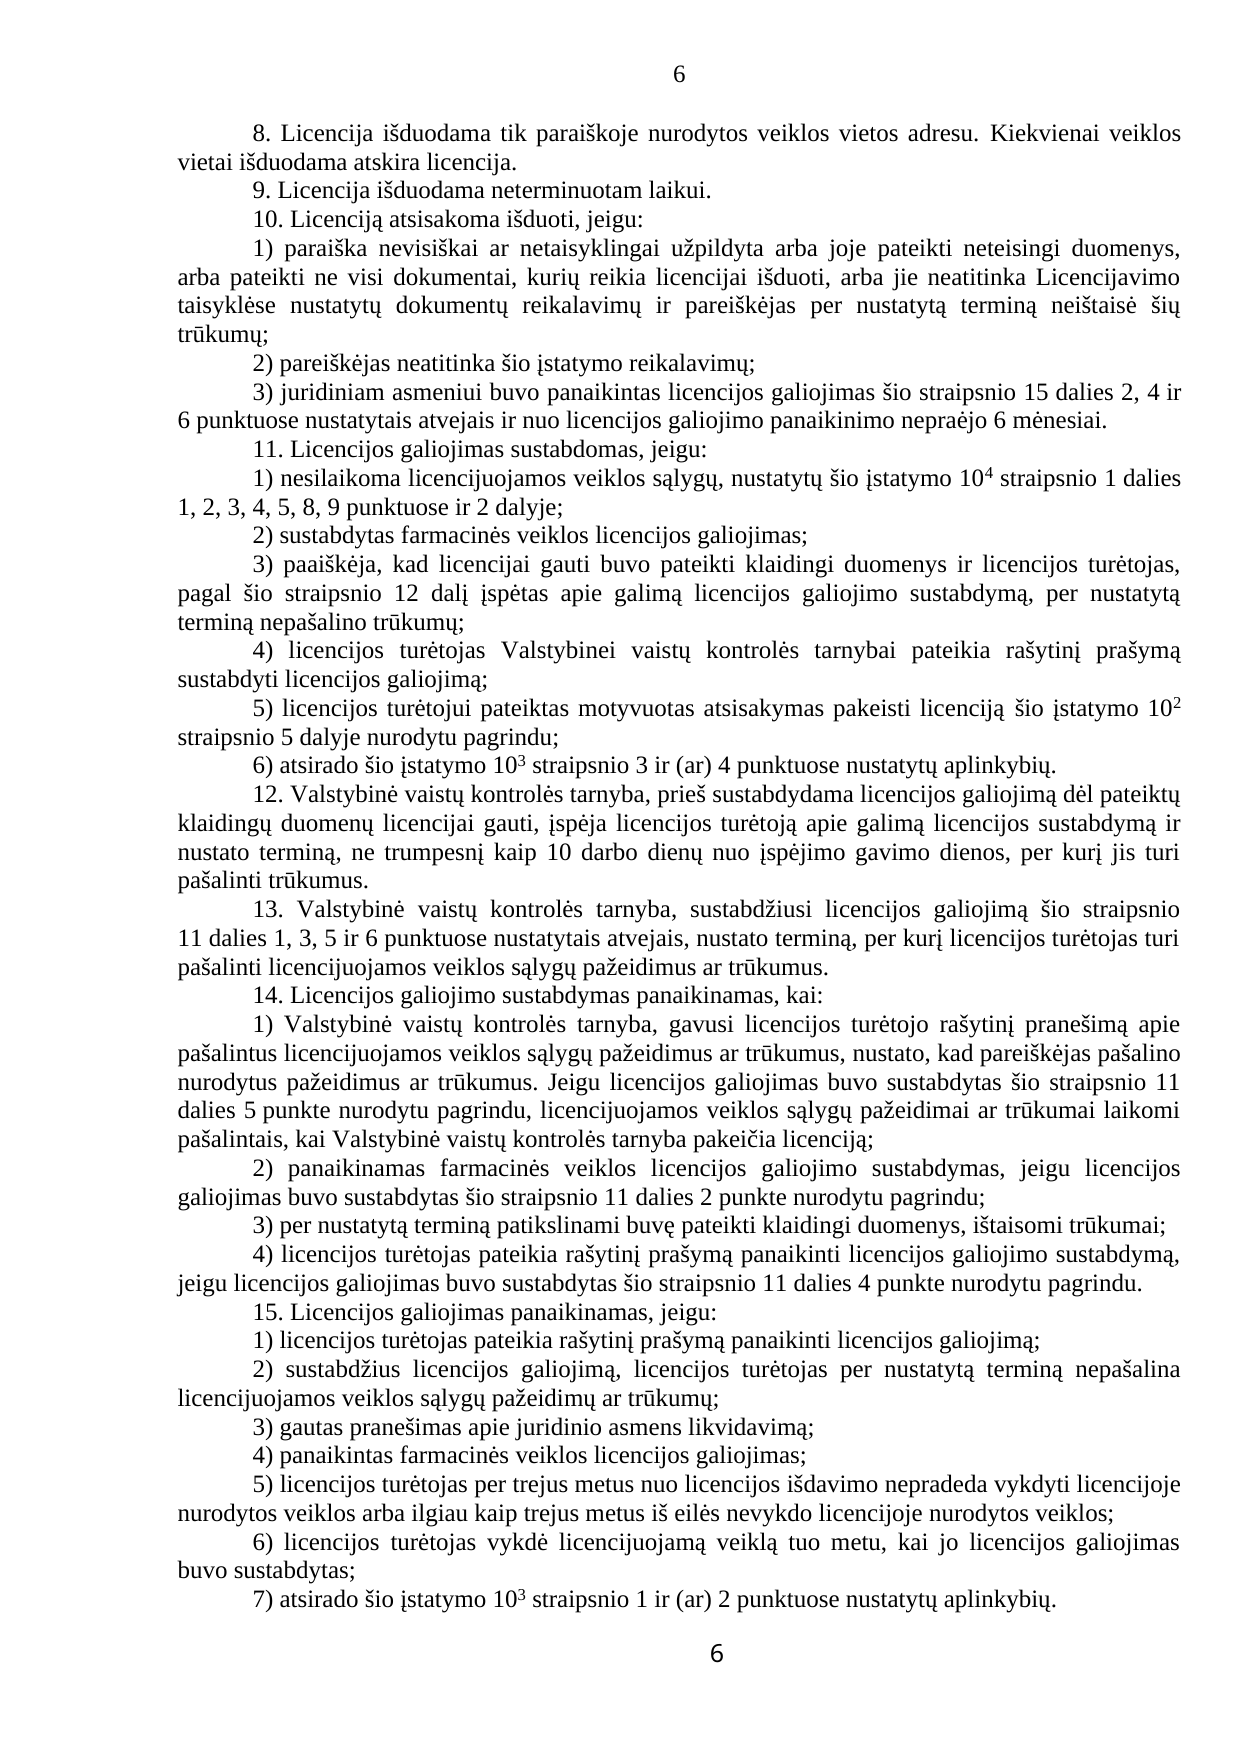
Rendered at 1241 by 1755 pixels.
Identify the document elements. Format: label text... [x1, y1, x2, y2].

text 11. Licencijos galiojimas sustabdomas, jeigu: [177, 434, 1181, 463]
text 1) licencijos turėtojas pateikia rašytinį prašymą panaikinti licencijos galiojimą; [177, 1326, 1181, 1354]
text 6) licencijos turėtojas vykdė licencijuojamą veiklą tuo metu, kai jo licencijos galiojimas buvo sustabdytas; [177, 1527, 1181, 1584]
text 2) panaikinamas farmacinės veiklos licencijos galiojimo sustabdymas, jeigu licencijos galiojimas buvo sustabdytas šio straipsnio 11 dalies 2 punkte nurodytu pagrindu; [177, 1153, 1181, 1211]
text 3) gautas pranešimas apie juridinio asmens likvidavimą; [177, 1412, 1181, 1441]
text 2) pareiškėjas neatitinka šio įstatymo reikalavimų; [177, 348, 1181, 377]
text 1) nesilaikoma licencijuojamos veiklos sąlygų, nustatytų šio įstatymo 104 straipsnio 1 dalies 1, 2, 3, 4, 5, 8, 9 punktuose ir 2 dalyje; [177, 463, 1181, 521]
text 1) Valstybinė vaistų kontrolės tarnyba, gavusi licencijos turėtojo rašytinį pranešimą apie pašalintus licencijuojamos veiklos sąlygų pažeidimus ar trūkumus, nustato, kad pareiškėjas pašalino nurodytus pažeidimus ar trūkumus. Jeigu licencijos galiojimas buvo sustabdytas šio straipsnio 11 dalies 5 punkte nurodytu pagrindu, licencijuojamos veiklos sąlygų pažeidimai ar trūkumai laikomi pašalintais, kai Valstybinė vaistų kontrolės tarnyba pakeičia licenciją; [177, 1009, 1181, 1153]
text 9. Licencija išduodama neterminuotam laikui. [177, 176, 1181, 204]
text 15. Licencijos galiojimas panaikinamas, jeigu: [177, 1297, 1181, 1326]
text 7) atsirado šio įstatymo 103 straipsnio 1 ir (ar) 2 punktuose nustatytų aplinkybių. [177, 1584, 1181, 1613]
text 6) atsirado šio įstatymo 103 straipsnio 3 ir (ar) 4 punktuose nustatytų aplinkybių. [177, 751, 1181, 779]
text 3) paaiškėja, kad licencijai gauti buvo pateikti klaidingi duomenys ir licencijos turėtojas, pagal šio straipsnio 12 dalį įspėtas apie galimą licencijos galiojimo sustabdymą, per nustatytą terminą nepašalino trūkumų; [177, 549, 1181, 636]
text 5) licencijos turėtojui pateiktas motyvuotas atsisakymas pakeisti licenciją šio įstatymo 102 straipsnio 5 dalyje nurodytu pagrindu; [177, 693, 1181, 751]
text 14. Licencijos galiojimo sustabdymas panaikinamas, kai: [177, 981, 1181, 1009]
text 4) licencijos turėtojas Valstybinei vaistų kontrolės tarnybai pateikia rašytinį prašymą sustabdyti licencijos galiojimą; [177, 636, 1181, 693]
text 13. Valstybinė vaistų kontrolės tarnyba, sustabdžiusi licencijos galiojimą šio straipsnio 11 dalies 1, 3, 5 ir 6 punktuose nustatytais atvejais, nustato terminą, per kurį licencijos turėtojas turi pašalinti licencijuojamos veiklos sąlygų pažeidimus ar trūkumus. [177, 894, 1181, 981]
text 2) sustabdžius licencijos galiojimą, licencijos turėtojas per nustatytą terminą nepašalina licencijuojamos veiklos sąlygų pažeidimų ar trūkumų; [177, 1354, 1181, 1412]
text 5) licencijos turėtojas per trejus metus nuo licencijos išdavimo nepradeda vykdyti licencijoje nurodytos veiklos arba ilgiau kaip trejus metus iš eilės nevykdo licencijoje nurodytos veiklos; [177, 1469, 1181, 1527]
text 10. Licenciją atsisakoma išduoti, jeigu: [177, 204, 1181, 233]
text 8. Licencija išduodama tik paraiškoje nurodytos veiklos vietos adresu. Kiekvienai veiklos vietai išduodama atskira licencija. [177, 118, 1181, 176]
text 4) panaikintas farmacinės veiklos licencijos galiojimas; [177, 1441, 1181, 1469]
text 3) per nustatytą terminą patikslinami buvę pateikti klaidingi duomenys, ištaisomi trūkumai; [177, 1211, 1181, 1239]
text 3) juridiniam asmeniui buvo panaikintas licencijos galiojimas šio straipsnio 15 dalies 2, 4 ir 6 punktuose nustatytais atvejais ir nuo licencijos galiojimo panaikinimo nepraėjo 6 mėnesiai. [177, 377, 1181, 434]
text 4) licencijos turėtojas pateikia rašytinį prašymą panaikinti licencijos galiojimo sustabdymą, jeigu licencijos galiojimas buvo sustabdytas šio straipsnio 11 dalies 4 punkte nurodytu pagrindu. [177, 1239, 1181, 1297]
text 1) paraiška nevisiškai ar netaisyklingai užpildyta arba joje pateikti neteisingi duomenys, arba pateikti ne visi dokumentai, kurių reikia licencijai išduoti, arba jie neatitinka Licencijavimo taisyklėse nustatytų dokumentų reikalavimų ir pareiškėjas per nustatytą terminą neištaisė šių trūkumų; [177, 233, 1181, 348]
text 12. Valstybinė vaistų kontrolės tarnyba, prieš sustabdydama licencijos galiojimą dėl pateiktų klaidingų duomenų licencijai gauti, įspėja licencijos turėtoją apie galimą licencijos sustabdymą ir nustato terminą, ne trumpesnį kaip 10 darbo dienų nuo įspėjimo gavimo dienos, per kurį jis turi pašalinti trūkumus. [177, 779, 1181, 894]
text 2) sustabdytas farmacinės veiklos licencijos galiojimas; [177, 521, 1181, 549]
